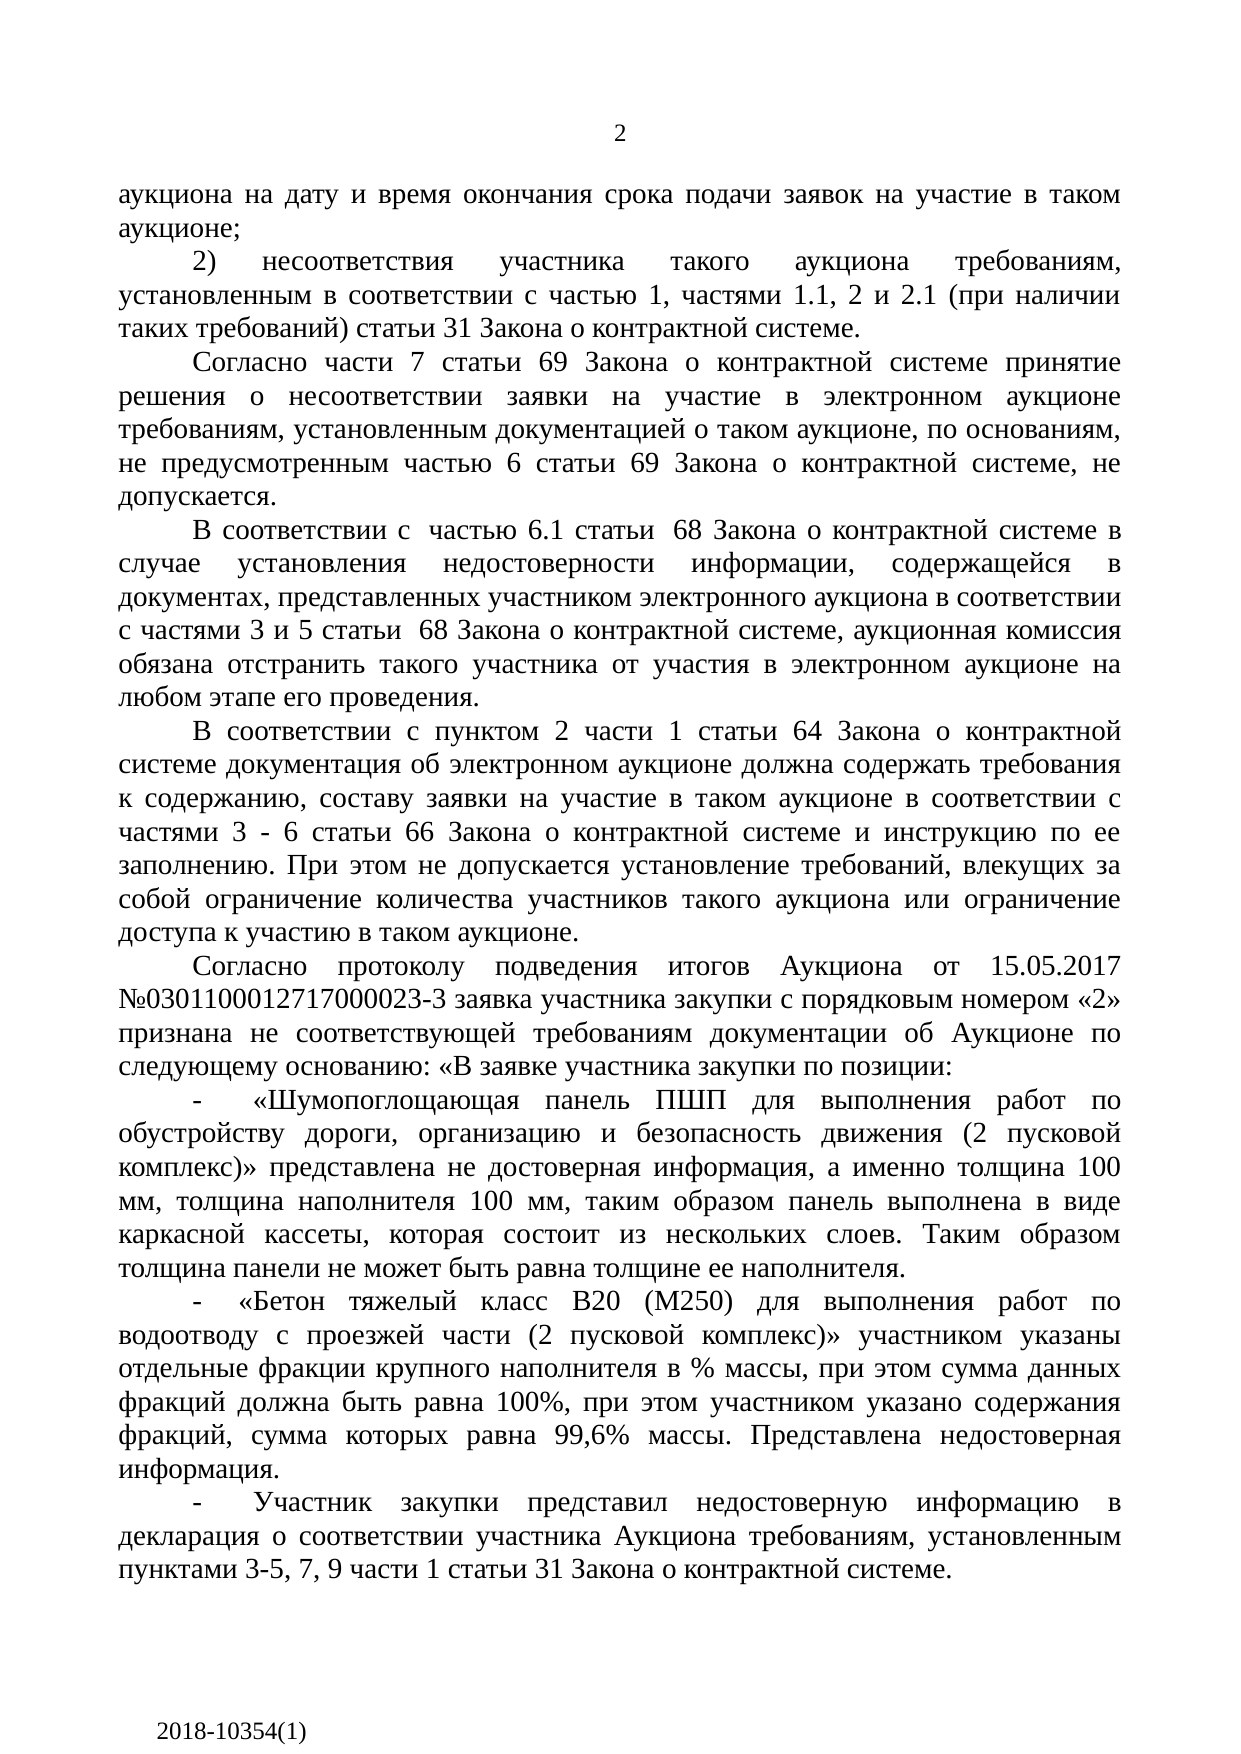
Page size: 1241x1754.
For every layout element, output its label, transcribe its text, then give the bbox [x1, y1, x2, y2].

text Согласно протоколу подведения итогов Аукциона от 15.05.2017 №0301100012717000023-3 заявка участника закупки с порядковым номером «2» признана не соответствующей требованиям документации об Аукционе по следующему основанию: «В заявке участника закупки по позиции: [118, 948, 1122, 1082]
text 2) несоответствия участника такого аукциона требованиям, установленным в соответствии с частью 1, частями 1.1, 2 и 2.1 (при наличии таких требований) статьи 31 Закона о контрактной системе. [118, 243, 1122, 344]
text В соответствии с пунктом 2 части 1 статьи 64 Закона о контрактной системе документация об электронном аукционе должна содержать требования к содержанию, составу заявки на участие в таком аукционе в соответствии с частями 3 - 6 статьи 66 Закона о контрактной системе и инструкцию по ее заполнению. При этом не допускается установление требований, влекущих за собой ограничение количества участников такого аукциона или ограничение доступа к участию в таком аукционе. [118, 713, 1122, 948]
text Согласно части 7 статьи 69 Закона о контрактной системе принятие решения о несоответствии заявки на участие в электронном аукционе требованиям, установленным документацией о таком аукционе, по основаниям, не предусмотренным частью 6 статьи 69 Закона о контрактной системе, не допускается. [118, 344, 1122, 512]
text - «Бетон тяжелый класс В20 (М250) для выполнения работ по водоотводу с проезжей части (2 пусковой комплекс)» участником указаны отдельные фракции крупного наполнителя в % массы, при этом сумма данных фракций должна быть равна 100%, при этом участником указано содержания фракций, сумма которых равна 99,6% массы. Представлена недостоверная информация. [118, 1283, 1122, 1484]
text - «Шумопоглощающая панель ПШП для выполнения работ по обустройству дороги, организацию и безопасность движения (2 пусковой комплекс)» представлена не достоверная информация, а именно толщина 100 мм, толщина наполнителя 100 мм, таким образом панель выполнена в виде каркасной кассеты, которая состоит из нескольких слоев. Таким образом толщина панели не может быть равна толщине ее наполнителя. [118, 1082, 1122, 1283]
text аукциона на дату и время окончания срока подачи заявок на участие в таком аукционе; [118, 176, 1122, 243]
text - Участник закупки представил недостоверную информацию в декларация о соответствии участника Аукциона требованиям, установленным пунктами 3-5, 7, 9 части 1 статьи 31 Закона о контрактной системе. [118, 1484, 1122, 1585]
text В соответствии с частью 6.1 статьи 68 Закона о контрактной системе в случае установления недостоверности информации, содержащейся в документах, представленных участником электронного аукциона в соответствии с частями 3 и 5 статьи 68 Закона о контрактной системе, аукционная комиссия обязана отстранить такого участника от участия в электронном аукционе на любом этапе его проведения. [118, 512, 1122, 713]
